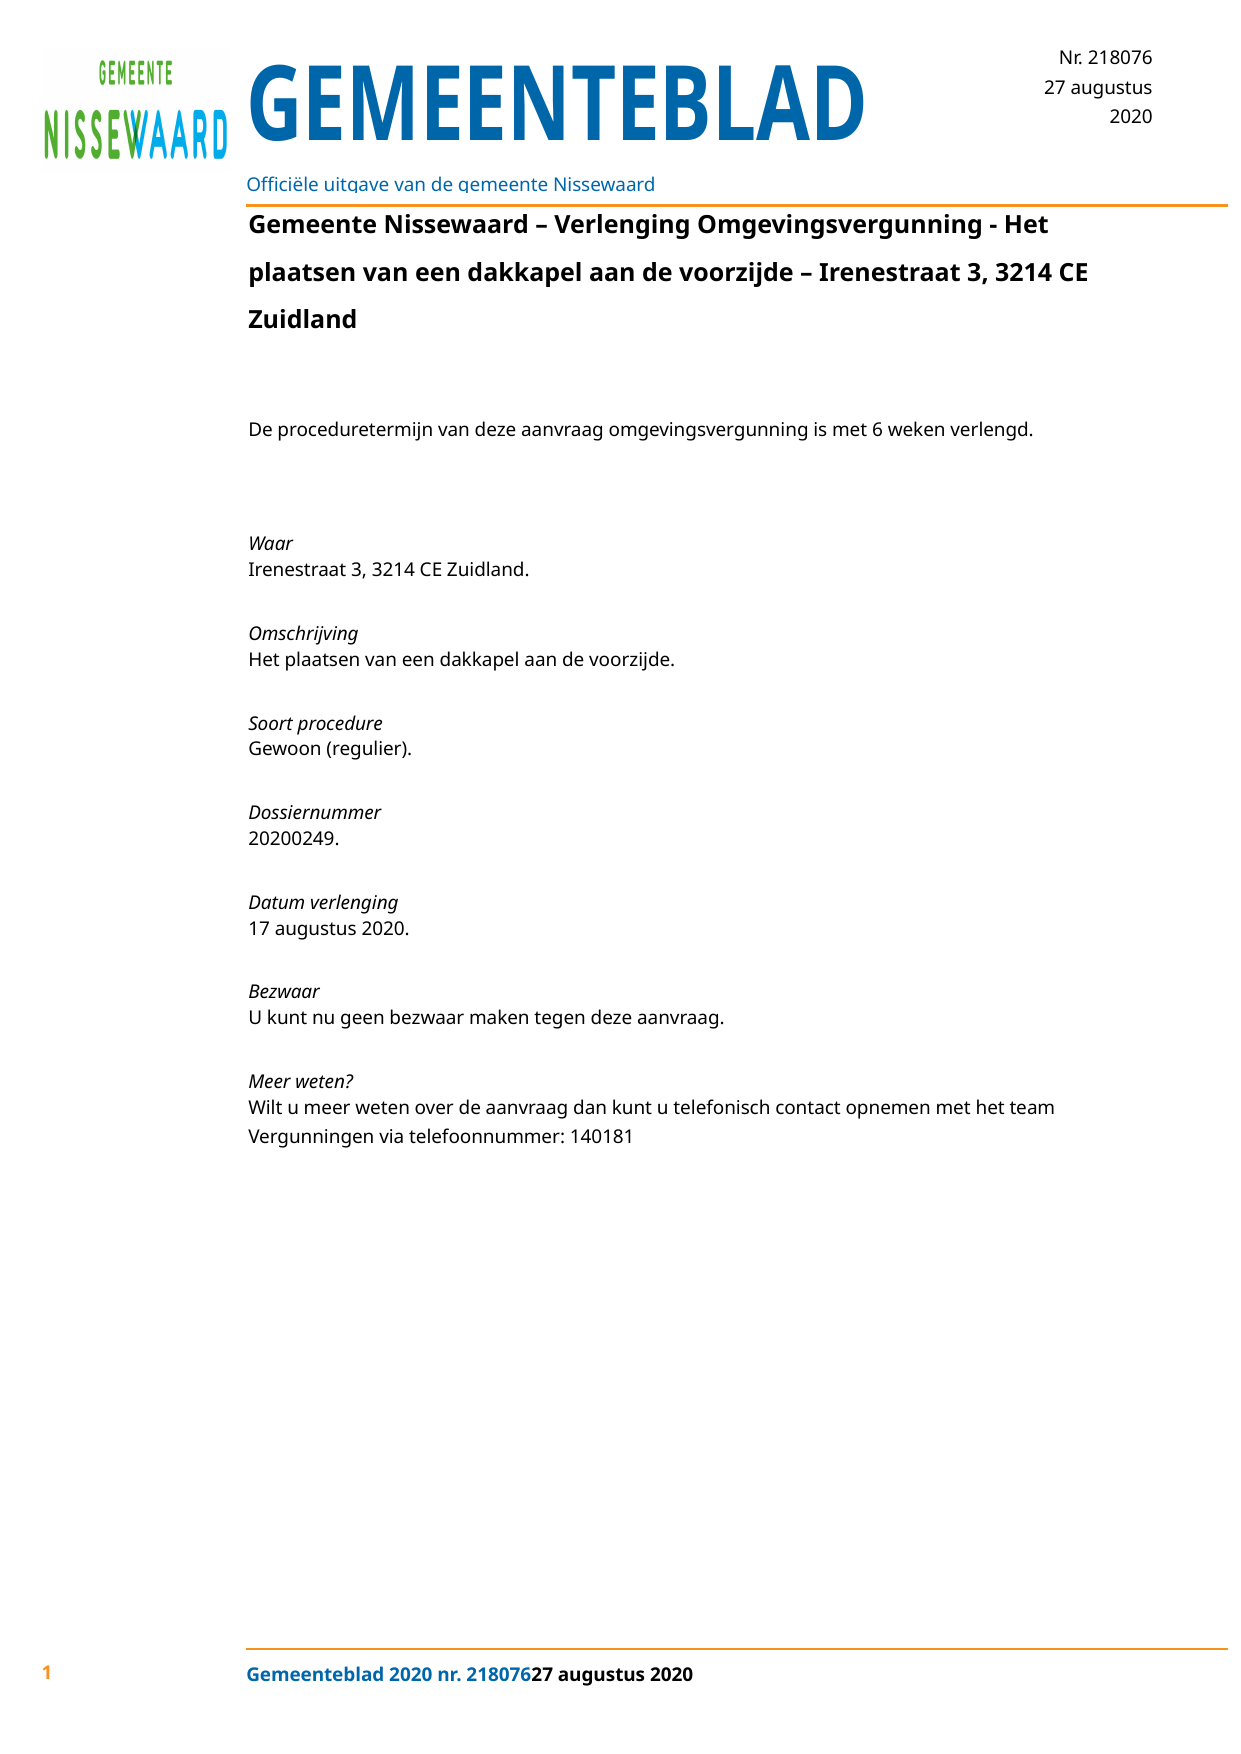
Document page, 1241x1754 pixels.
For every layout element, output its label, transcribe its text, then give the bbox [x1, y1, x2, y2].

text Irenestraat 3, 3214 CE Zuidland. [248, 556, 1152, 582]
text U kunt nu geen bezwaar maken tegen deze aanvraag. [248, 1004, 1152, 1030]
picture [41, 47, 231, 172]
text Datum verlenging [248, 889, 1152, 915]
text Dossiernummer [248, 799, 1152, 825]
text De proceduretermijn van deze aanvraag omgevingsvergunning is met 6 weken verlengd. [248, 416, 1152, 442]
text 17 augustus 2020. [248, 915, 1152, 941]
text Omschrijving [248, 620, 1152, 646]
text Waar [248, 530, 1152, 556]
text Meer weten? [248, 1068, 1152, 1094]
text Wilt u meer weten over de aanvraag dan kunt u telefonisch contact opnemen met het team Vergunningen via telefoonnummer: 140181 [248, 1094, 1152, 1149]
text Gemeente Nissewaard – Verlenging Omgevingsvergunning - Het plaatsen van een dakkapel aan de voorzijde – Irenestraat 3, 3214 CE Zuidland [248, 207, 1152, 336]
text Soort procedure [248, 710, 1152, 735]
text Bezwaar [248, 979, 1152, 1004]
text 20200249. [248, 825, 1152, 851]
text Gewoon (regulier). [248, 735, 1152, 761]
text Het plaatsen van een dakkapel aan de voorzijde. [248, 646, 1152, 671]
